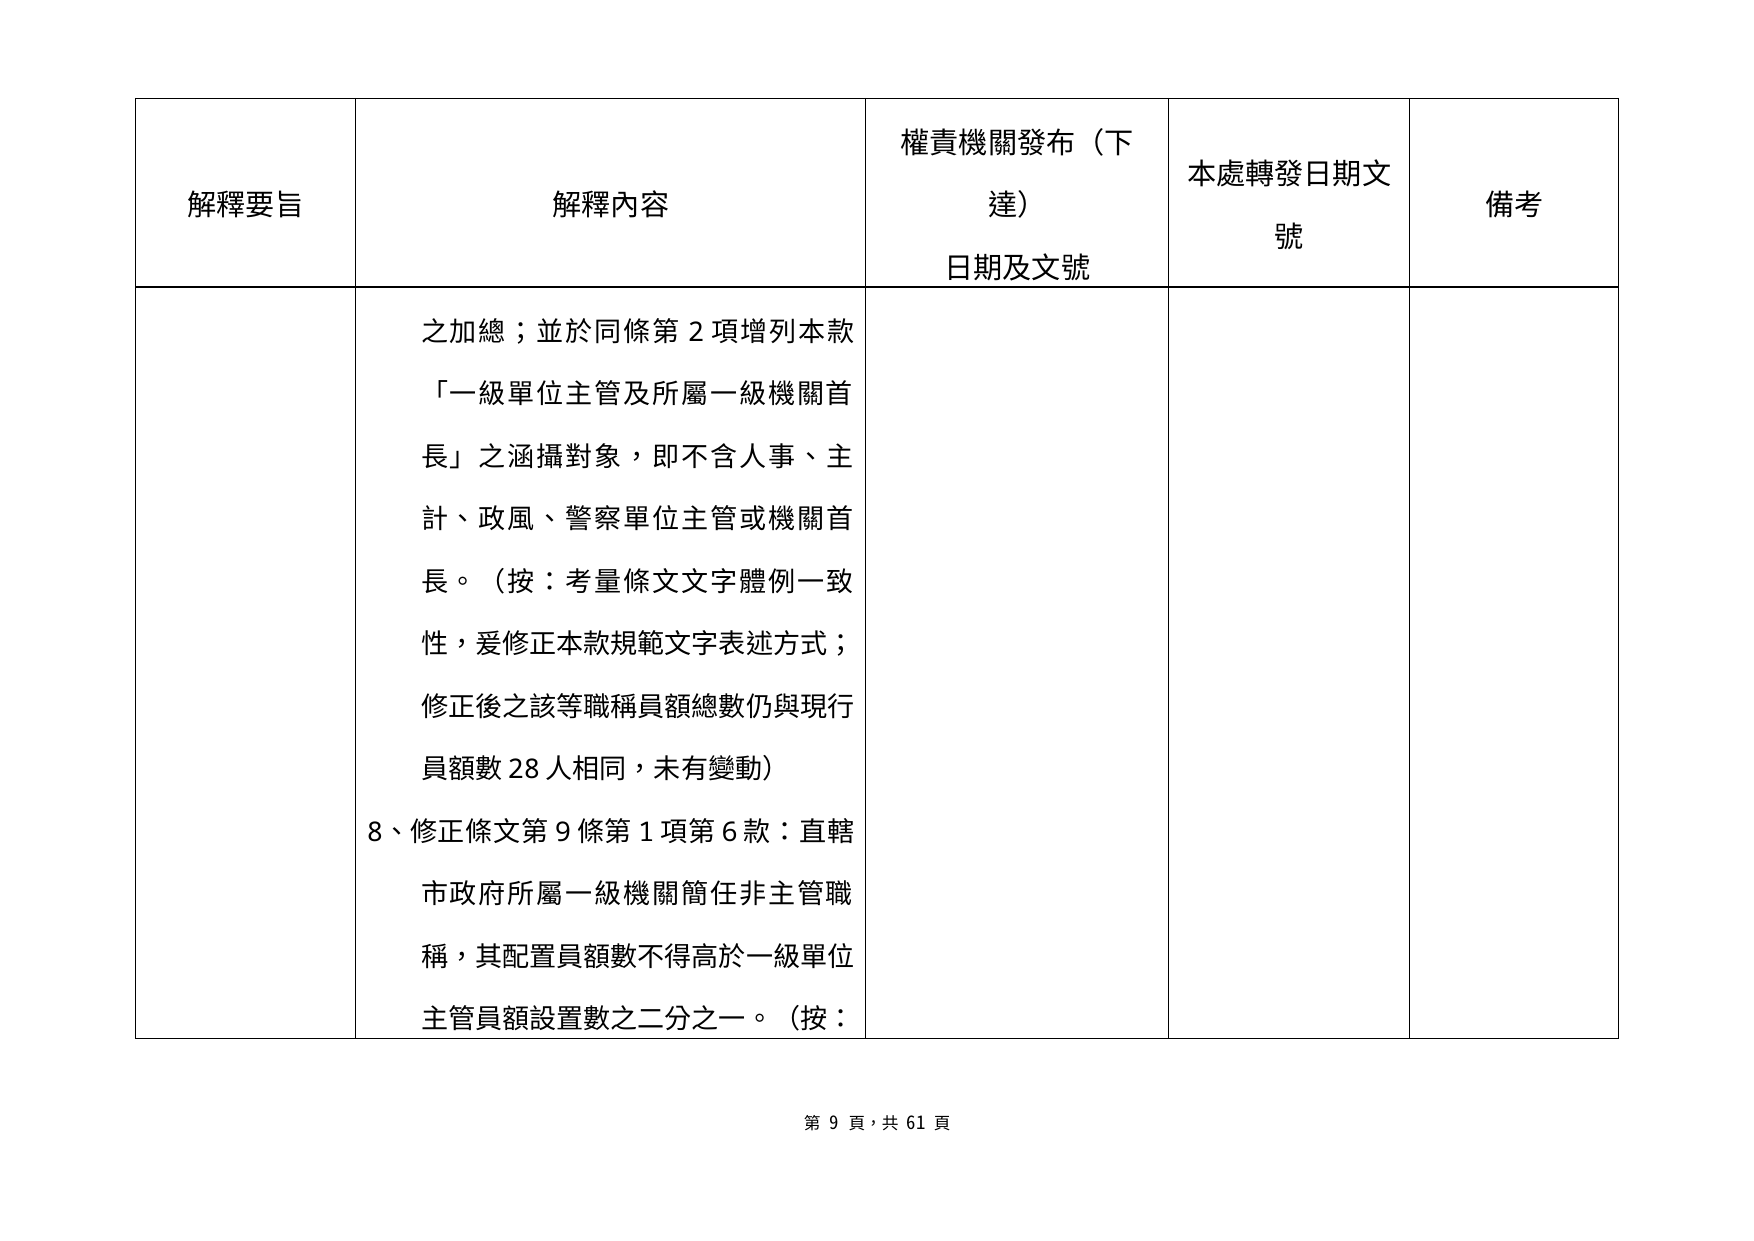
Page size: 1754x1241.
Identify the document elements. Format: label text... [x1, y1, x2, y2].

table_cell [1410, 288, 1618, 1037]
table_cell 涉及直轄市政府之修正重點如下: 修正條文第3條第2項：訂定共用編制表之機關，以共用編制表所置職稱之員額加總計算，適用配置準則相關員額配置規定。（本次修正新增） 修正條文第5條第2項：調整簡任比率計算方式，改以各機關編制表內簡任員額數除以薦任員額數計之。（按：本次修正新增，原以各官等員額總數作為比率計算之分母） 修正條文第7條第1項：修正各機關定有官等職等之員額總數達30人以上，應置委任第一職等至第三職等職稱（按：原為20人），並將配置員額最低標準修正為「總數未滿100人者，置1人」及「總數滿100人以上者，置2人」等2個級距。 修正條文第7條第2項：放寬列委任第四職等至第五職等，部分員額得列薦任第六職等職稱之員額數規定為不得低於列委任第五職等或薦任第六職等至第七職等職稱員額數之十二分之一。（按：原為六分之一） 修正條文第8條第1項第2款：直轄市政府及所屬一級機關薦任第七職等以下之薦任官等職稱比率，不得低於薦任員額數之50%。但直轄市政府所屬一級工程機關不得低於45%及一級法制機關不得低於20%。（按：一級機關由原規定60%調降為50%，並額外調降一級工程機關比率） 修正條文第8條第1項第3款：直轄市政府所屬二級機關及區公所薦任第七職等以下之薦任官等職稱比率，不得低於薦任員額數之60%。但直轄市政府所屬二級工程機關不得低於55%。（按：二級機關及區公所由原規定70%調降為60%，並額外調降二級工程機關比率） 修正條文第9條第1項第3款：直轄市政府參事、技監、顧問、參議職稱，其配置員額數不得高於一級單位主管及所屬一級機關首長職稱員額數之加總；並於同條第2項增列本款「一級單位主管及所屬一級機關首長」之涵攝對象，即不含人事、主計、政風、警察單位主管或機關首長。（按：考量條文文字體例一致性，爰修正本款規範文字表述方式；修正後之該等職稱員額總數仍與現行員額數28人相同，未有變動） 修正條文第9條第1項第6款：直轄市政府所屬一級機關簡任非主管職稱，其配置員額數不得高於一級單位主管員額設置數之二分之一。（按：本次修正係明確職務設置之原則性標準，並依修正條文對照表說明欄五、（三）規定，「簡任非主管」不含同條項第3款所定職稱、公職律師及消費者保護官。） 修正第5條附表三「各機關組織編制之官等員額配置比率一覽表」機關類別及各官等比率： 簡任比率：配合配置準則第5條修正條文，調整簡任比率之計算方式，改以薦任員額數作為計算基準，且同層級機關原則上不再按類別區分不同比率，直轄市政府一級機關比率統一訂為25%。（本次修正新增） 委任比率：本次修正原則調降5%，另針對業務性質具高度專業性、技術性、危險性或攸關民眾生命安全之機關類別（如工程、動植物防疫檢疫、社會福利機關等），並審酌直轄市政府與縣（市）政府部分所屬機關之衡平性，再予額外調降委任比率，說明如次： 一級機關：「行政機關」調降10%；增訂「社政機關」、「衛生機關」及「資訊機關」，與修正前相比，調降20%。 二級機關：「家防機關」調降30%；「工程機關」調降20%；「社教文化機關」及「交通行政機關」均調降15%；「動（植）物檢疫機關」及「社會福利機關」均調降10%；現行「環保機關」及「地政事務所」整併入「其他機關」，與修正前相比，調降10%。 [356, 288, 865, 1037]
table_cell [1169, 288, 1409, 1037]
table_cell [866, 288, 1168, 1037]
table_header 解釋要旨 [136, 99, 355, 286]
table_header 權責機關發布（下達） 日期及文號 [866, 99, 1168, 286]
table_header 本處轉發日期文號 [1169, 99, 1409, 286]
table_cell [136, 288, 355, 1037]
table_header 備考 [1410, 99, 1618, 286]
table_header 解釋內容 [356, 99, 865, 286]
